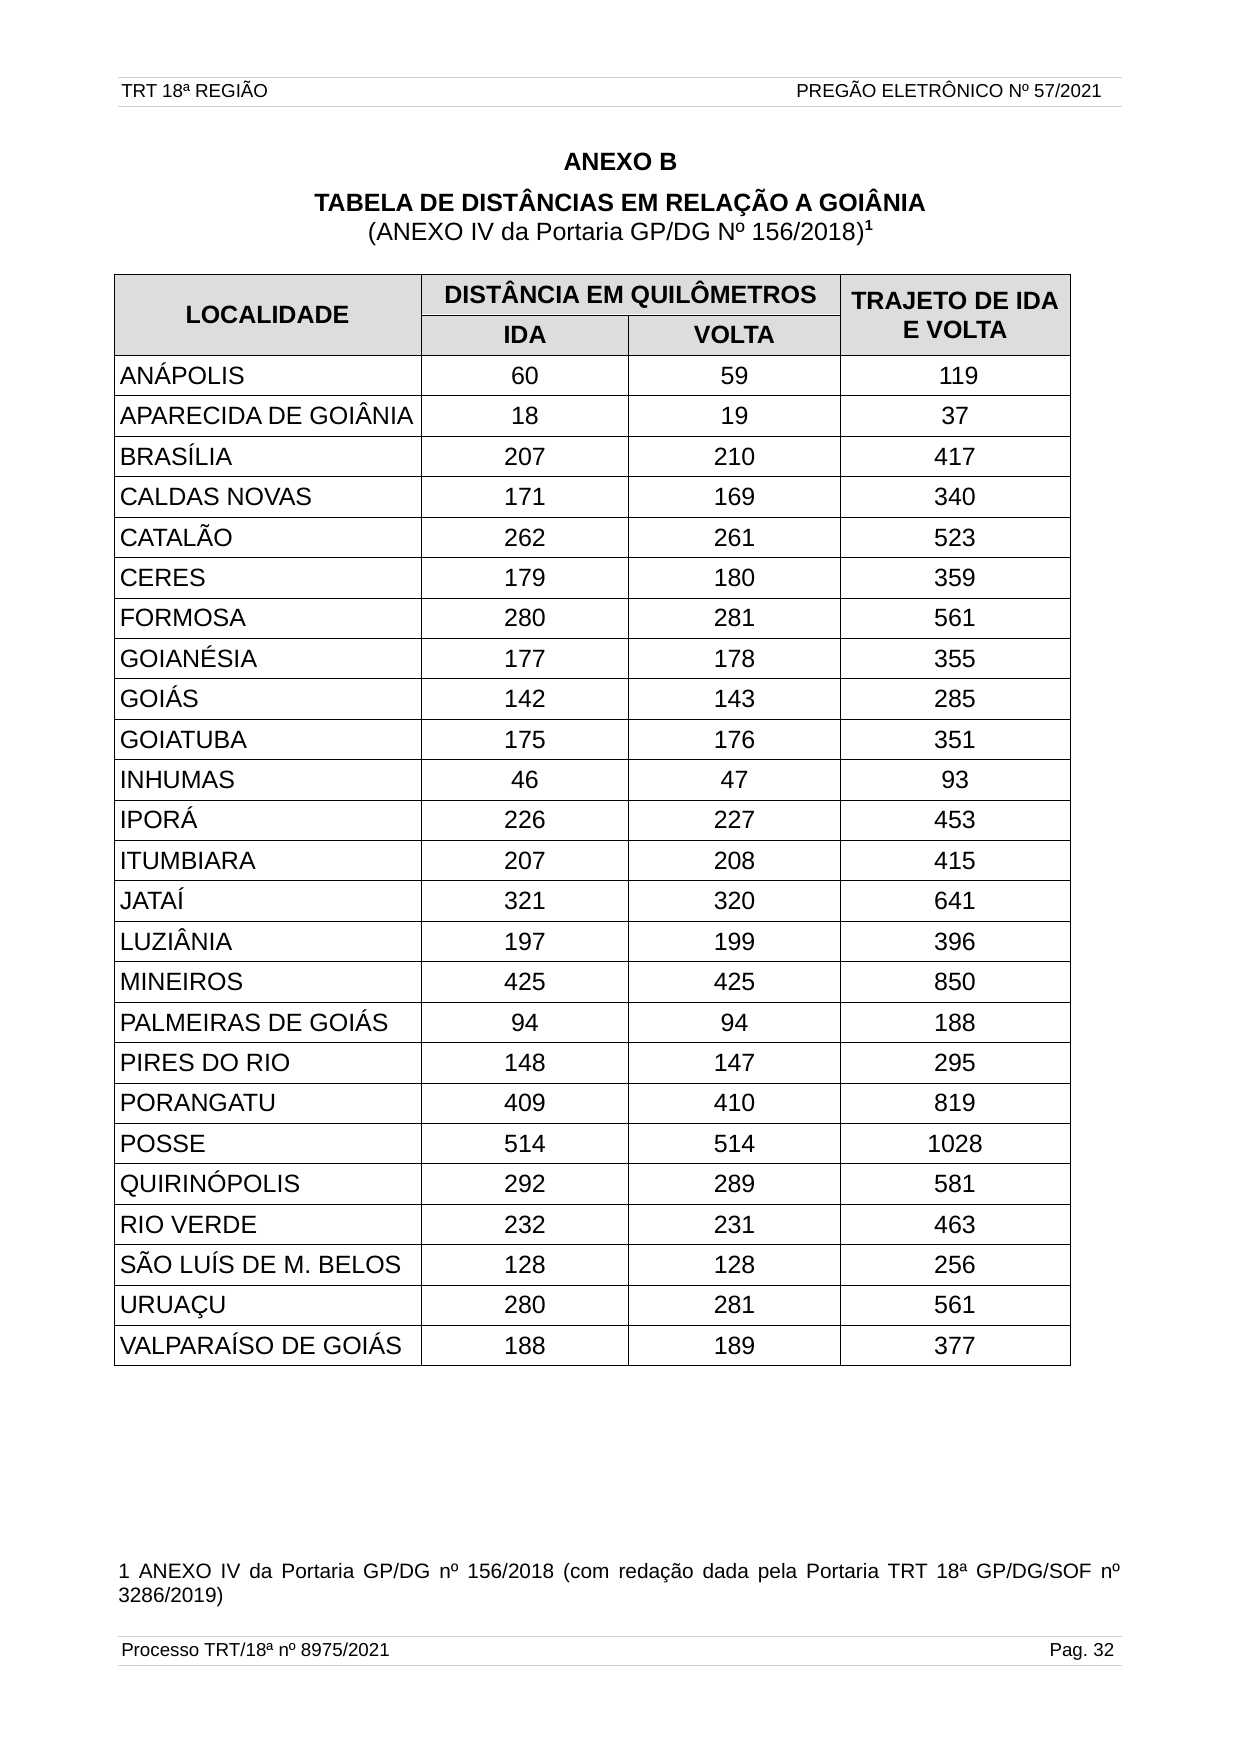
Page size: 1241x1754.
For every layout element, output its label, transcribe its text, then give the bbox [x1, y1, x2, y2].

table_cell 94 [422, 1003, 628, 1042]
table_cell IDA [422, 316, 628, 355]
table_cell 295 [841, 1043, 1070, 1082]
table_cell 227 [629, 801, 840, 840]
table_cell 850 [841, 962, 1070, 1002]
text ANEXO IV da Portaria GP/DG nº 156/2018 (com redação dada pela Portaria TRT 18ª GP/DG/SOF nº 3286/2019) [118, 1558, 1122, 1606]
table_cell 128 [629, 1245, 840, 1284]
table_cell 256 [841, 1245, 1070, 1284]
table_cell 377 [841, 1326, 1070, 1365]
table_cell 171 [422, 477, 628, 517]
table_header DISTÂNCIA EM QUILÔMETROS [422, 275, 840, 314]
table_cell 561 [841, 599, 1070, 638]
table_cell 60 [422, 356, 628, 395]
table_cell 199 [629, 922, 840, 961]
table_cell JATAÍ [115, 881, 421, 921]
table_cell URUAÇU [115, 1286, 421, 1325]
table_cell 819 [841, 1084, 1070, 1123]
table_cell 148 [422, 1043, 628, 1082]
table_cell CATALÃO [115, 518, 421, 557]
table_cell GOIATUBA [115, 720, 421, 759]
table_cell FORMOSA [115, 599, 421, 638]
table_cell GOIANÉSIA [115, 639, 421, 678]
table_cell 280 [422, 1286, 628, 1325]
table_cell 207 [422, 841, 628, 880]
table_cell 180 [629, 558, 840, 597]
table_cell 207 [422, 437, 628, 476]
table_cell 18 [422, 396, 628, 436]
table_cell 514 [629, 1124, 840, 1163]
table_header TRAJETO DE IDA E VOLTA [841, 275, 1070, 355]
table_cell APARECIDA DE GOIÂNIA [115, 396, 421, 436]
table_cell 415 [841, 841, 1070, 880]
table_cell 176 [629, 720, 840, 759]
table_cell 19 [629, 396, 840, 436]
table_cell 197 [422, 922, 628, 961]
table_cell 641 [841, 881, 1070, 921]
table_cell 425 [629, 962, 840, 1002]
table_cell ANÁPOLIS [115, 356, 421, 395]
table_cell 409 [422, 1084, 628, 1123]
table_cell 321 [422, 881, 628, 921]
table_cell MINEIROS [115, 962, 421, 1002]
table_cell IPORÁ [115, 801, 421, 840]
table_cell 231 [629, 1205, 840, 1244]
table_cell 262 [422, 518, 628, 557]
text TABELA DE DISTÂNCIAS EM RELAÇÃO A GOIÂNIA [118, 188, 1122, 217]
table_cell 285 [841, 679, 1070, 719]
table_cell 175 [422, 720, 628, 759]
table_cell 142 [422, 679, 628, 719]
table_cell VOLTA [629, 316, 840, 355]
table_cell 178 [629, 639, 840, 678]
table_cell 463 [841, 1205, 1070, 1244]
table_cell 280 [422, 599, 628, 638]
table_cell 281 [629, 599, 840, 638]
table_cell PALMEIRAS DE GOIÁS [115, 1003, 421, 1042]
table_cell 425 [422, 962, 628, 1002]
table_cell 523 [841, 518, 1070, 557]
table_cell 261 [629, 518, 840, 557]
table_header LOCALIDADE [115, 275, 421, 355]
table_cell 453 [841, 801, 1070, 840]
table_cell 1028 [841, 1124, 1070, 1163]
table_cell 226 [422, 801, 628, 840]
table_cell 396 [841, 922, 1070, 961]
table_cell 128 [422, 1245, 628, 1284]
table_cell 188 [841, 1003, 1070, 1042]
table_cell 119 [841, 356, 1070, 395]
table_cell QUIRINÓPOLIS [115, 1164, 421, 1204]
table_cell ITUMBIARA [115, 841, 421, 880]
table_cell 359 [841, 558, 1070, 597]
table_cell 281 [629, 1286, 840, 1325]
table_cell 189 [629, 1326, 840, 1365]
table_cell 289 [629, 1164, 840, 1204]
table_cell 292 [422, 1164, 628, 1204]
table_cell CERES [115, 558, 421, 597]
table_cell 177 [422, 639, 628, 678]
table_cell 179 [422, 558, 628, 597]
table_cell 320 [629, 881, 840, 921]
table_cell 188 [422, 1326, 628, 1365]
table_cell INHUMAS [115, 760, 421, 799]
table_cell 410 [629, 1084, 840, 1123]
table_cell CALDAS NOVAS [115, 477, 421, 517]
table_cell PORANGATU [115, 1084, 421, 1123]
table_cell VALPARAÍSO DE GOIÁS [115, 1326, 421, 1365]
table_cell 94 [629, 1003, 840, 1042]
table_cell 47 [629, 760, 840, 799]
table_cell 210 [629, 437, 840, 476]
table_cell POSSE [115, 1124, 421, 1163]
table_cell GOIÁS [115, 679, 421, 719]
table_cell 581 [841, 1164, 1070, 1204]
table_cell 147 [629, 1043, 840, 1082]
table_cell 355 [841, 639, 1070, 678]
table_cell 46 [422, 760, 628, 799]
table_cell LUZIÂNIA [115, 922, 421, 961]
table_cell 59 [629, 356, 840, 395]
table_cell PIRES DO RIO [115, 1043, 421, 1082]
table_cell 93 [841, 760, 1070, 799]
table_cell 37 [841, 396, 1070, 436]
table_cell 561 [841, 1286, 1070, 1325]
table_cell 208 [629, 841, 840, 880]
text (ANEXO IV da Portaria GP/DG Nº 156/2018) [118, 217, 1122, 245]
table_cell 143 [629, 679, 840, 719]
text ANEXO B [118, 147, 1122, 176]
table_cell 169 [629, 477, 840, 517]
table_cell SÃO LUÍS DE M. BELOS [115, 1245, 421, 1284]
table_cell BRASÍLIA [115, 437, 421, 476]
table_cell 417 [841, 437, 1070, 476]
table_cell RIO VERDE [115, 1205, 421, 1244]
table_cell 232 [422, 1205, 628, 1244]
table_cell 351 [841, 720, 1070, 759]
table_cell 340 [841, 477, 1070, 517]
table_cell 514 [422, 1124, 628, 1163]
